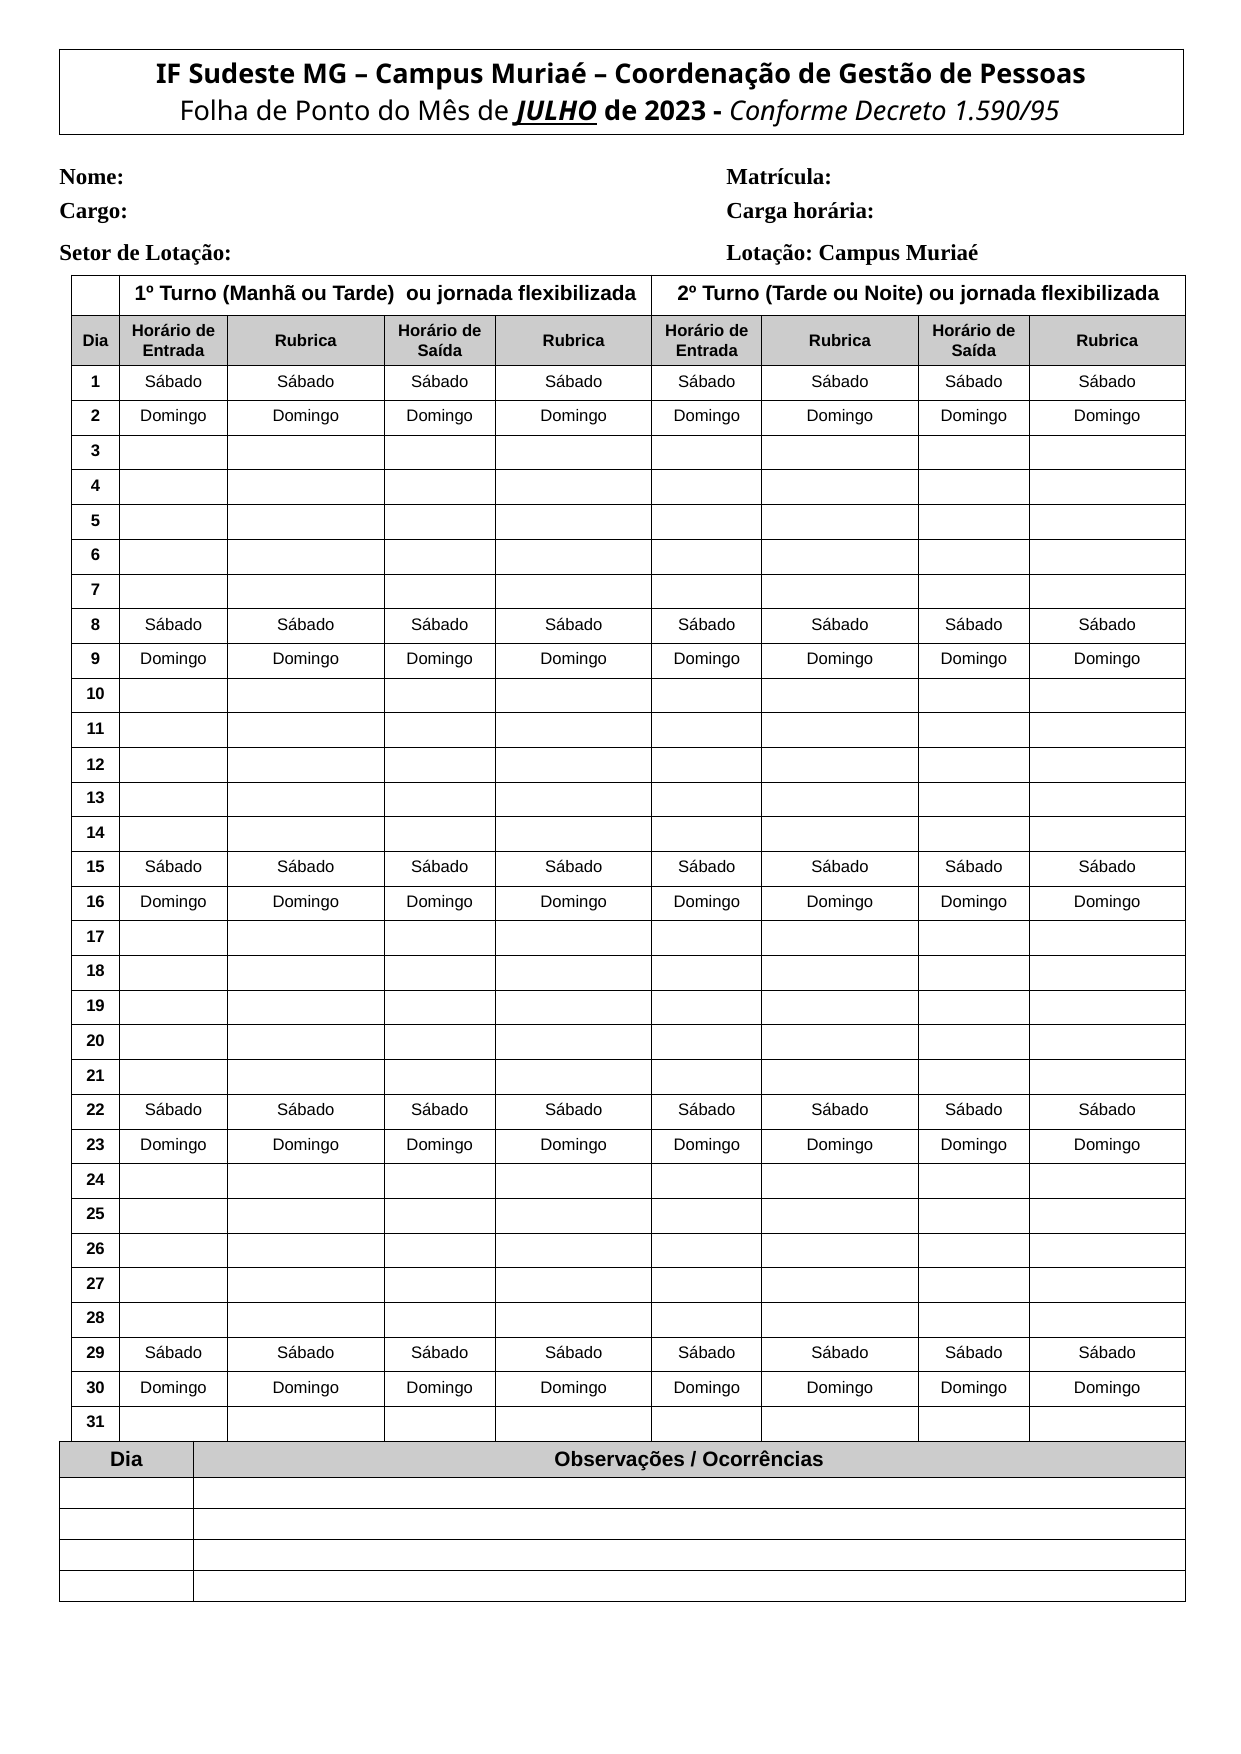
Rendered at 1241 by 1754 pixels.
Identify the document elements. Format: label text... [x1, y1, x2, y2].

table_cell [228, 991, 384, 1024]
table_cell [652, 1407, 761, 1441]
table_cell [652, 575, 761, 608]
table_cell Sábado [120, 366, 227, 400]
table_cell [919, 991, 1029, 1024]
table_cell [496, 1060, 651, 1094]
table_cell [762, 956, 918, 990]
table_cell [60, 1540, 193, 1570]
table_header Nome: [59, 164, 726, 197]
table_cell Domingo [496, 887, 651, 920]
table_cell Domingo [652, 644, 761, 677]
table_cell [1030, 1164, 1185, 1198]
table_cell [652, 1268, 761, 1302]
table_cell [385, 817, 495, 851]
table_cell [59, 643, 71, 677]
table_cell [652, 921, 761, 955]
table_cell [496, 1164, 651, 1198]
table_cell Sábado [228, 366, 384, 400]
table_cell Sábado [496, 1095, 651, 1128]
table_cell Rubrica [228, 316, 384, 365]
table_cell 31 [72, 1407, 119, 1441]
table_cell [120, 1234, 227, 1267]
table_cell [1030, 817, 1185, 851]
table_cell Carga horária: [726, 198, 1181, 239]
table_cell [762, 713, 918, 747]
table_cell [228, 748, 384, 782]
table_cell [59, 782, 71, 816]
table_cell Domingo [496, 401, 651, 435]
table_cell [228, 679, 384, 712]
table_cell [194, 1571, 1185, 1601]
table_cell [59, 315, 71, 365]
table_cell [120, 575, 227, 608]
table_cell [59, 1337, 71, 1371]
table_cell [385, 1199, 495, 1232]
table_cell [59, 955, 71, 990]
table_cell Domingo [762, 401, 918, 435]
table_cell [385, 1234, 495, 1267]
table_cell [120, 505, 227, 539]
table_cell Domingo [652, 1372, 761, 1406]
table_cell [919, 1234, 1029, 1267]
table_cell [652, 1164, 761, 1198]
table_cell Domingo [652, 887, 761, 920]
table_cell [496, 679, 651, 712]
table_cell 1º Turno (Manhã ou Tarde) ou jornada flexibilizada [120, 276, 651, 315]
table_cell Sábado [762, 609, 918, 643]
table_cell [120, 1407, 227, 1441]
table_cell [1030, 540, 1185, 573]
table_cell [762, 575, 918, 608]
table_cell [228, 1407, 384, 1441]
table_cell 2 [72, 401, 119, 435]
table_cell [228, 1060, 384, 1094]
table_cell Domingo [496, 644, 651, 677]
table_cell [919, 748, 1029, 782]
table_cell [120, 921, 227, 955]
table_cell Domingo [762, 1372, 918, 1406]
table_cell [385, 956, 495, 990]
table_cell Sábado [762, 1095, 918, 1128]
table_cell [919, 505, 1029, 539]
table_cell [919, 1303, 1029, 1337]
table_cell [59, 539, 71, 573]
table_cell [59, 1129, 71, 1163]
table_cell [496, 991, 651, 1024]
table_cell 15 [72, 852, 119, 886]
table_cell [385, 1164, 495, 1198]
table_cell 6 [72, 540, 119, 573]
table_cell Sábado [1030, 609, 1185, 643]
table_cell [1030, 679, 1185, 712]
table_cell Sábado [919, 366, 1029, 400]
table_cell [762, 921, 918, 955]
table_cell [1030, 1060, 1185, 1094]
table_cell [919, 783, 1029, 816]
table_cell [919, 713, 1029, 747]
table_cell [762, 1234, 918, 1267]
table_cell [652, 991, 761, 1024]
table_cell Domingo [1030, 1130, 1185, 1163]
table_cell [496, 1199, 651, 1232]
table_cell [228, 1303, 384, 1337]
table_cell [919, 679, 1029, 712]
table_cell [496, 1025, 651, 1059]
table_cell Sábado [762, 1338, 918, 1371]
table_cell Sábado [1030, 1338, 1185, 1371]
table_cell Rubrica [496, 316, 651, 365]
table_cell Sábado [228, 1095, 384, 1128]
table_cell Sábado [496, 609, 651, 643]
table_cell Sábado [385, 366, 495, 400]
table_cell [919, 1060, 1029, 1094]
table_cell [59, 1267, 71, 1302]
table_cell Sábado [1030, 366, 1185, 400]
table_cell 18 [72, 956, 119, 990]
table_cell [496, 783, 651, 816]
table_cell Sábado [496, 1338, 651, 1371]
table_cell Domingo [385, 1130, 495, 1163]
table_cell [1181, 198, 1185, 239]
table_cell Sábado [120, 852, 227, 886]
table_cell [652, 505, 761, 539]
table_cell [919, 1025, 1029, 1059]
table_cell [919, 817, 1029, 851]
table_cell Sábado [385, 1338, 495, 1371]
table_cell Sábado [652, 852, 761, 886]
table_cell [120, 1199, 227, 1232]
table_cell [385, 1303, 495, 1337]
table_cell [59, 1059, 71, 1094]
table_cell [59, 816, 71, 851]
table_cell [59, 1198, 71, 1232]
table_cell [762, 470, 918, 504]
table_cell 26 [72, 1234, 119, 1267]
table_cell [652, 748, 761, 782]
table_cell [59, 365, 71, 400]
table_cell [385, 436, 495, 469]
table_cell 23 [72, 1130, 119, 1163]
table_cell [59, 678, 71, 712]
table_cell Observações / Ocorrências [194, 1442, 1185, 1477]
table_cell [919, 436, 1029, 469]
table_cell Horário de Saída [385, 316, 495, 365]
table_cell [919, 1199, 1029, 1232]
table_cell [762, 679, 918, 712]
table_cell 2º Turno (Tarde ou Noite) ou jornada flexibilizada [652, 276, 1185, 315]
table_cell [496, 956, 651, 990]
table_cell Dia [60, 1442, 193, 1477]
table_cell 7 [72, 575, 119, 608]
table_cell [919, 956, 1029, 990]
table_cell 16 [72, 887, 119, 920]
table_cell [496, 575, 651, 608]
table_cell [120, 713, 227, 747]
table_cell Domingo [1030, 887, 1185, 920]
table_cell [120, 1164, 227, 1198]
table_cell Sábado [120, 609, 227, 643]
table_cell Sábado [919, 1338, 1029, 1371]
table_cell Domingo [385, 644, 495, 677]
table_cell [60, 1478, 193, 1508]
table_cell [919, 1164, 1029, 1198]
table_cell [652, 470, 761, 504]
table_cell Rubrica [1030, 316, 1185, 365]
table_cell Domingo [120, 1372, 227, 1406]
table_cell Sábado [652, 366, 761, 400]
table_cell Sábado [762, 852, 918, 886]
table_cell [385, 505, 495, 539]
table_cell [496, 1303, 651, 1337]
table_cell [120, 748, 227, 782]
table_cell 10 [72, 679, 119, 712]
table_cell [194, 1509, 1185, 1539]
table_cell [60, 1509, 193, 1539]
table_cell [762, 1060, 918, 1094]
table_cell 5 [72, 505, 119, 539]
table_cell [385, 575, 495, 608]
table_cell [228, 505, 384, 539]
table_cell [59, 851, 71, 886]
table_cell [59, 574, 71, 608]
table_cell [762, 1268, 918, 1302]
table_cell [120, 436, 227, 469]
table_cell Sábado [652, 609, 761, 643]
table_header Matrícula: [726, 164, 1181, 197]
table_cell Domingo [385, 1372, 495, 1406]
table_cell Domingo [762, 887, 918, 920]
table_cell 12 [72, 748, 119, 782]
table_cell [496, 505, 651, 539]
table_cell [652, 783, 761, 816]
table_cell [1030, 1268, 1185, 1302]
table_cell [652, 1303, 761, 1337]
table_cell [120, 956, 227, 990]
table_cell Sábado [385, 1095, 495, 1128]
table_cell Sábado [1030, 1095, 1185, 1128]
table_cell [762, 1199, 918, 1232]
table_cell [120, 991, 227, 1024]
table_cell [496, 817, 651, 851]
table_cell [652, 1199, 761, 1232]
table_cell Domingo [1030, 644, 1185, 677]
table_cell [652, 540, 761, 573]
table_cell [385, 540, 495, 573]
table_cell [59, 469, 71, 504]
table_cell Domingo [120, 1130, 227, 1163]
table_cell [1030, 470, 1185, 504]
table_cell [762, 1407, 918, 1441]
table_cell 29 [72, 1338, 119, 1371]
table_cell 3 [72, 436, 119, 469]
table_cell [1030, 991, 1185, 1024]
table_cell Sábado [385, 852, 495, 886]
table_cell Sábado [762, 366, 918, 400]
table_cell [652, 956, 761, 990]
table_cell Sábado [496, 366, 651, 400]
table_cell [385, 783, 495, 816]
table_cell [59, 920, 71, 955]
table_cell [385, 470, 495, 504]
table_cell 22 [72, 1095, 119, 1128]
table_cell Setor de Lotação: [59, 239, 726, 274]
table_cell [120, 1060, 227, 1094]
table_cell Sábado [919, 852, 1029, 886]
table_cell Domingo [385, 887, 495, 920]
table_cell Sábado [919, 1095, 1029, 1128]
table_cell [59, 608, 71, 643]
table_cell Sábado [652, 1095, 761, 1128]
table_cell Sábado [496, 852, 651, 886]
table_cell [120, 1303, 227, 1337]
table_cell [120, 783, 227, 816]
table_cell Sábado [652, 1338, 761, 1371]
table_cell [228, 921, 384, 955]
table_cell Domingo [120, 401, 227, 435]
table_cell Domingo [919, 887, 1029, 920]
table_cell 11 [72, 713, 119, 747]
table_cell 13 [72, 783, 119, 816]
table_cell [120, 470, 227, 504]
table_cell [59, 1233, 71, 1267]
table_cell [496, 1407, 651, 1441]
table_cell [385, 713, 495, 747]
table_cell 28 [72, 1303, 119, 1337]
table_cell [72, 276, 119, 315]
table_cell Horário de Saída [919, 316, 1029, 365]
table_cell Sábado [385, 609, 495, 643]
table_cell Domingo [919, 1130, 1029, 1163]
table_cell [762, 783, 918, 816]
table_cell [59, 1094, 71, 1128]
table_cell [762, 1164, 918, 1198]
table_cell [919, 575, 1029, 608]
table_cell [228, 956, 384, 990]
table_cell Domingo [919, 644, 1029, 677]
table_cell Sábado [120, 1095, 227, 1128]
table_cell [59, 275, 71, 315]
table_cell [59, 400, 71, 435]
table_cell [228, 817, 384, 851]
table_cell [228, 436, 384, 469]
table_cell Domingo [228, 1130, 384, 1163]
table_cell Domingo [228, 887, 384, 920]
table_cell [1181, 239, 1185, 274]
table_cell Sábado [228, 609, 384, 643]
table_cell Domingo [1030, 401, 1185, 435]
table_cell [59, 435, 71, 469]
table_cell Sábado [1030, 852, 1185, 886]
table_cell [1030, 1199, 1185, 1232]
table_cell [120, 817, 227, 851]
table_cell [919, 470, 1029, 504]
table_cell [762, 1025, 918, 1059]
table_cell Domingo [762, 1130, 918, 1163]
table_cell [385, 991, 495, 1024]
table_cell [228, 1164, 384, 1198]
table_cell [919, 1407, 1029, 1441]
table_cell Domingo [385, 401, 495, 435]
table_cell [385, 1060, 495, 1094]
table_cell [762, 748, 918, 782]
table_cell [1030, 921, 1185, 955]
table_cell Domingo [762, 644, 918, 677]
table_cell [385, 1025, 495, 1059]
table_cell [228, 1025, 384, 1059]
table_cell 20 [72, 1025, 119, 1059]
table_cell [652, 1060, 761, 1094]
table_cell Sábado [228, 852, 384, 886]
table_cell Domingo [496, 1130, 651, 1163]
table_cell [228, 575, 384, 608]
table_cell [1030, 956, 1185, 990]
table_cell [1030, 1303, 1185, 1337]
table_cell [919, 540, 1029, 573]
table_cell Horário de Entrada [120, 316, 227, 365]
table_cell Domingo [919, 1372, 1029, 1406]
table_cell [59, 712, 71, 747]
table_cell Sábado [228, 1338, 384, 1371]
table_cell Cargo: [59, 198, 726, 239]
table_cell 4 [72, 470, 119, 504]
table_cell Domingo [120, 887, 227, 920]
table_cell Domingo [496, 1372, 651, 1406]
table_cell [762, 540, 918, 573]
table_cell [59, 1024, 71, 1059]
table_cell Domingo [228, 1372, 384, 1406]
table_cell Dia [72, 316, 119, 365]
table_cell [652, 1234, 761, 1267]
table_cell Rubrica [762, 316, 918, 365]
table_cell Horário de Entrada [652, 316, 761, 365]
table_cell [762, 817, 918, 851]
table_cell [59, 1302, 71, 1337]
table_cell 24 [72, 1164, 119, 1198]
table_cell 8 [72, 609, 119, 643]
table_cell [652, 817, 761, 851]
table_cell Domingo [1030, 1372, 1185, 1406]
table_cell [1030, 1234, 1185, 1267]
table_cell [194, 1478, 1185, 1508]
table_cell [1030, 713, 1185, 747]
table_cell [59, 990, 71, 1024]
table_cell [120, 1268, 227, 1302]
table_cell Domingo [228, 401, 384, 435]
table_cell [762, 505, 918, 539]
table_cell [652, 436, 761, 469]
table_cell [385, 679, 495, 712]
table_cell [59, 886, 71, 920]
table_cell 1 [72, 366, 119, 400]
table_cell [385, 921, 495, 955]
table_cell [59, 504, 71, 539]
table_cell [385, 1268, 495, 1302]
table_cell 27 [72, 1268, 119, 1302]
table_cell [228, 540, 384, 573]
table_cell [228, 1234, 384, 1267]
table_cell [120, 540, 227, 573]
table_cell [1030, 1407, 1185, 1441]
table_cell [59, 1163, 71, 1198]
table_cell [652, 1025, 761, 1059]
table_cell [496, 748, 651, 782]
table_cell [1030, 783, 1185, 816]
table_cell [762, 436, 918, 469]
table_cell Domingo [652, 401, 761, 435]
table_cell 25 [72, 1199, 119, 1232]
table_cell [120, 679, 227, 712]
table_cell Domingo [652, 1130, 761, 1163]
table_cell [228, 470, 384, 504]
table_cell [228, 713, 384, 747]
table_cell [1030, 1025, 1185, 1059]
table_cell [762, 1303, 918, 1337]
table_cell [496, 1268, 651, 1302]
table_cell 9 [72, 644, 119, 677]
table_cell 30 [72, 1372, 119, 1406]
table_cell [59, 1371, 71, 1406]
table_cell [919, 1268, 1029, 1302]
table_cell [1030, 436, 1185, 469]
table_cell 21 [72, 1060, 119, 1094]
table_cell 14 [72, 817, 119, 851]
table_cell Lotação: Campus Muriaé [726, 239, 1181, 274]
table_cell [60, 1571, 193, 1601]
table_cell [496, 1234, 651, 1267]
table_cell [762, 991, 918, 1024]
table_cell [228, 1199, 384, 1232]
table_cell Domingo [919, 401, 1029, 435]
table_cell 19 [72, 991, 119, 1024]
table_cell [385, 1407, 495, 1441]
table_cell [496, 540, 651, 573]
table_cell [1030, 505, 1185, 539]
table_cell [496, 470, 651, 504]
table_cell [919, 921, 1029, 955]
table_cell [59, 1406, 71, 1441]
table_header [1181, 164, 1185, 197]
table_cell [652, 713, 761, 747]
table_cell [1030, 748, 1185, 782]
table_cell [228, 783, 384, 816]
table_cell Domingo [120, 644, 227, 677]
table_cell [228, 1268, 384, 1302]
table_cell Sábado [120, 1338, 227, 1371]
table_cell [496, 713, 651, 747]
table_cell [385, 748, 495, 782]
table_cell [194, 1540, 1185, 1570]
table_cell Domingo [228, 644, 384, 677]
table_cell [59, 747, 71, 782]
table_cell [496, 921, 651, 955]
table_cell [652, 679, 761, 712]
table_cell Sábado [919, 609, 1029, 643]
table_cell [120, 1025, 227, 1059]
table_cell [1030, 575, 1185, 608]
table_cell [496, 436, 651, 469]
table_cell 17 [72, 921, 119, 955]
